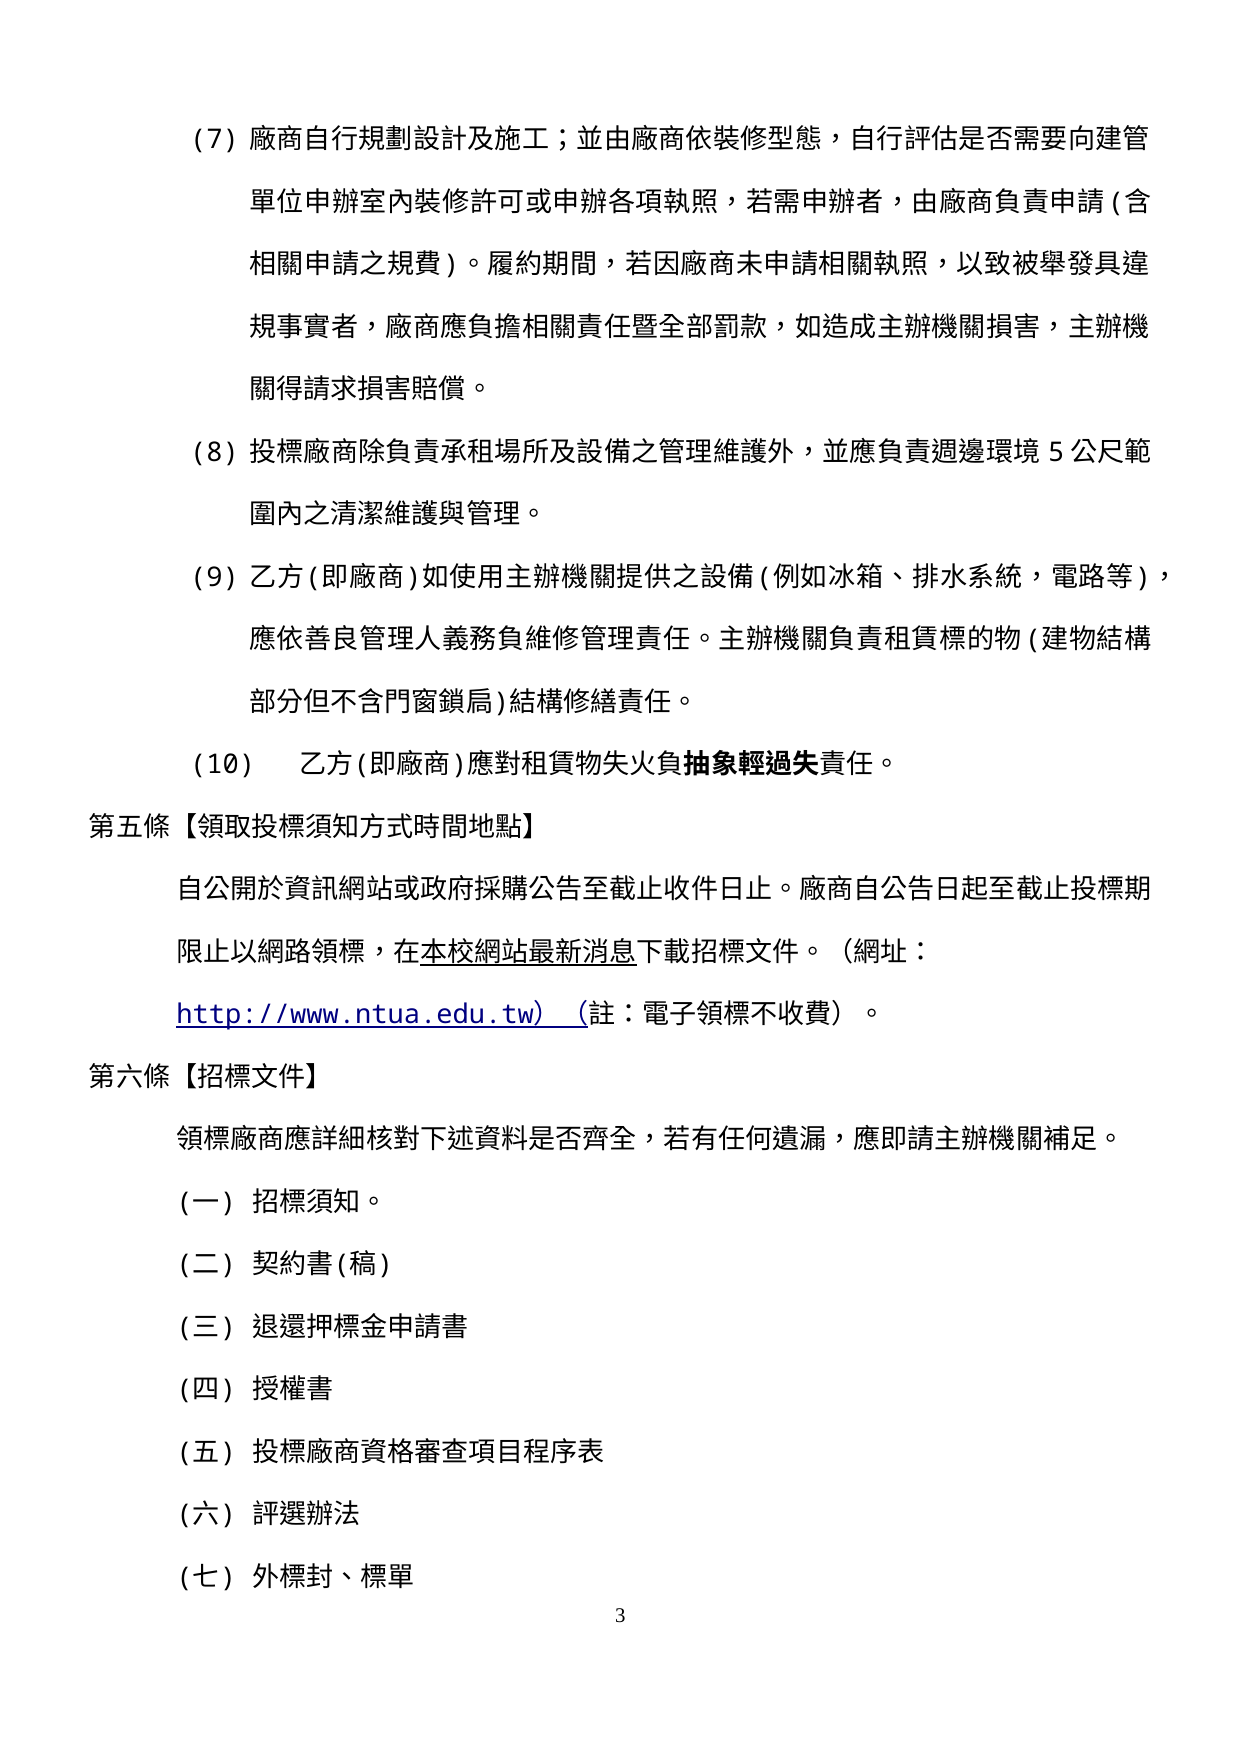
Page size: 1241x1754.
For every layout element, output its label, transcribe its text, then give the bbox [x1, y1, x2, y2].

text 第五條【領取投標須知方式時間地點】 [89, 783, 1152, 846]
text 自公開於資訊網站或政府採購公告至截止收件日止。廠商自公告日起至截止投標期限止以網路領標，在本校網站最新消息下載招標文件。（網址： http://www.ntua.edu.tw）（註：電子領標不收費）。 [176, 846, 1152, 1033]
text 第六條【招標文件】 [89, 1033, 1152, 1096]
text (三) 退還押標金申請書 [176, 1283, 1152, 1346]
list 投標廠商除負責承租場所及設備之管理維護外，並應負責週邊環境5公尺範圍內之清潔維護與管理。 [190, 408, 1152, 533]
text (五) 投標廠商資格審查項目程序表 [176, 1408, 1152, 1471]
text (一) 招標須知。 [176, 1158, 1152, 1221]
text (七) 外標封、標單 [176, 1533, 1152, 1596]
text (二) 契約書(稿) [176, 1221, 1152, 1283]
list 乙方(即廠商)如使用主辦機關提供之設備(例如冰箱、排水系統，電路等)，應依善良管理人義務負維修管理責任。主辦機關負責租賃標的物(建物結構部分但不含門窗鎖扃)結構修繕責任。 [190, 533, 1152, 721]
text 領標廠商應詳細核對下述資料是否齊全，若有任何遺漏，應即請主辦機關補足。 [176, 1096, 1152, 1158]
text (六) 評選辦法 [176, 1471, 1152, 1533]
list 廠商自行規劃設計及施工；並由廠商依裝修型態，自行評估是否需要向建管單位申辦室內裝修許可或申辦各項執照，若需申辦者，由廠商負責申請(含相關申請之規費)。履約期間，若因廠商未申請相關執照，以致被舉發具違規事實者，廠商應負擔相關責任暨全部罰款，如造成主辦機關損害，主辦機關得請求損害賠償。 [190, 96, 1152, 408]
text (四) 授權書 [176, 1346, 1152, 1408]
list 乙方(即廠商)應對租賃物失火負抽象輕過失責任。 [190, 721, 1152, 783]
